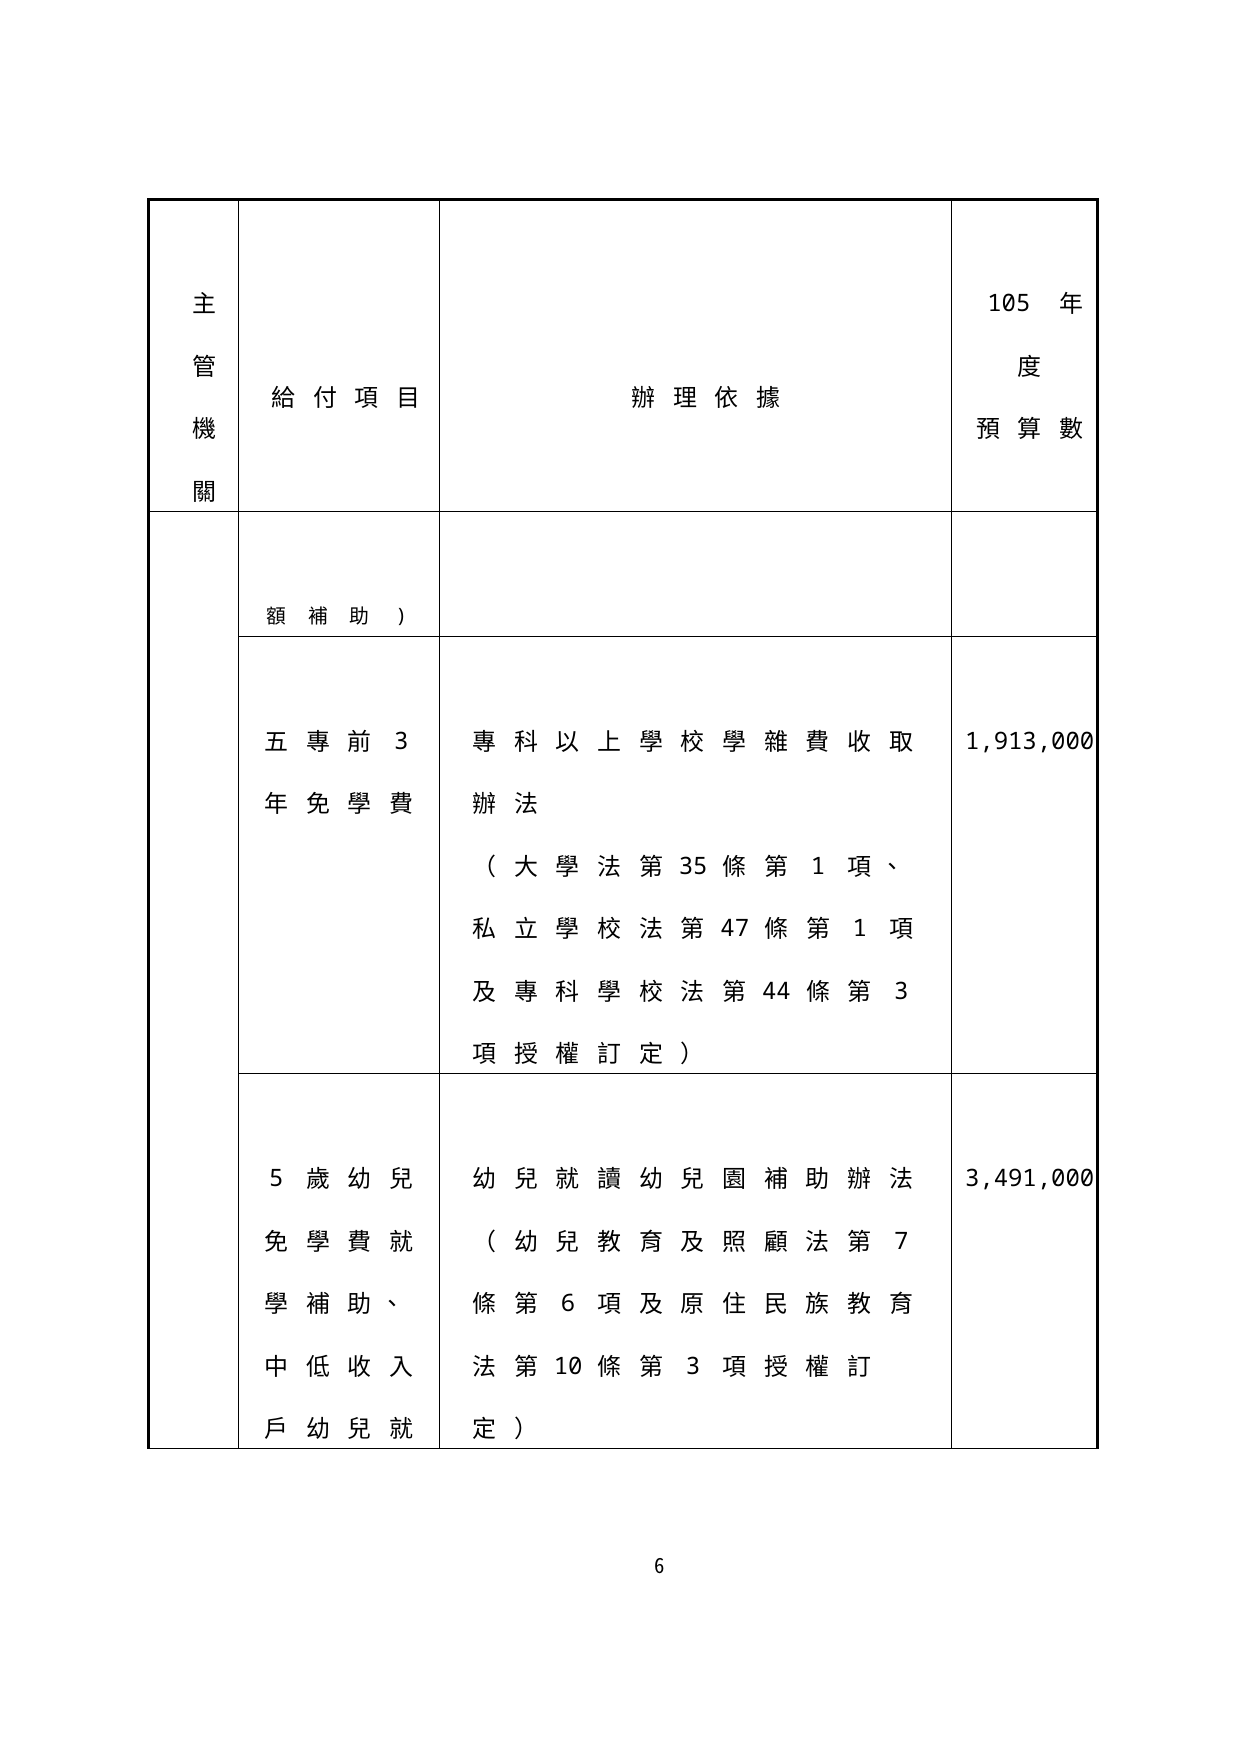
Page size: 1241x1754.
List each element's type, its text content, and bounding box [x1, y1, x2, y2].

table_header 主管 機關 [150, 201, 238, 511]
table_header 辦理依據 [440, 201, 951, 511]
table_cell 幼兒就讀幼兒園補助辦法 （幼兒教育及照顧法第7條第6項及原住民族教育法第10條第3項授權訂定） [440, 1074, 951, 1448]
table_cell [952, 512, 1096, 636]
table_cell 3,491,000 [952, 1074, 1096, 1448]
table_cell [440, 512, 951, 636]
table_cell 額補助) [239, 512, 439, 636]
table_cell [150, 512, 238, 1448]
table_cell 5歲幼兒免學費就學補助、中低收入戶幼兒就 [239, 1074, 439, 1448]
table_cell 專科以上學校學雜費收取辦法 （大學法第35條第1項、私立學校法第47條第1項及專科學校法第44條第3項授權訂定） [440, 637, 951, 1073]
table_cell 1,913,000 [952, 637, 1096, 1073]
table_header 給付項目 [239, 201, 439, 511]
table_header 105年度 預算數 [952, 201, 1096, 511]
table_cell 五專前3年免學費 [239, 637, 439, 1073]
